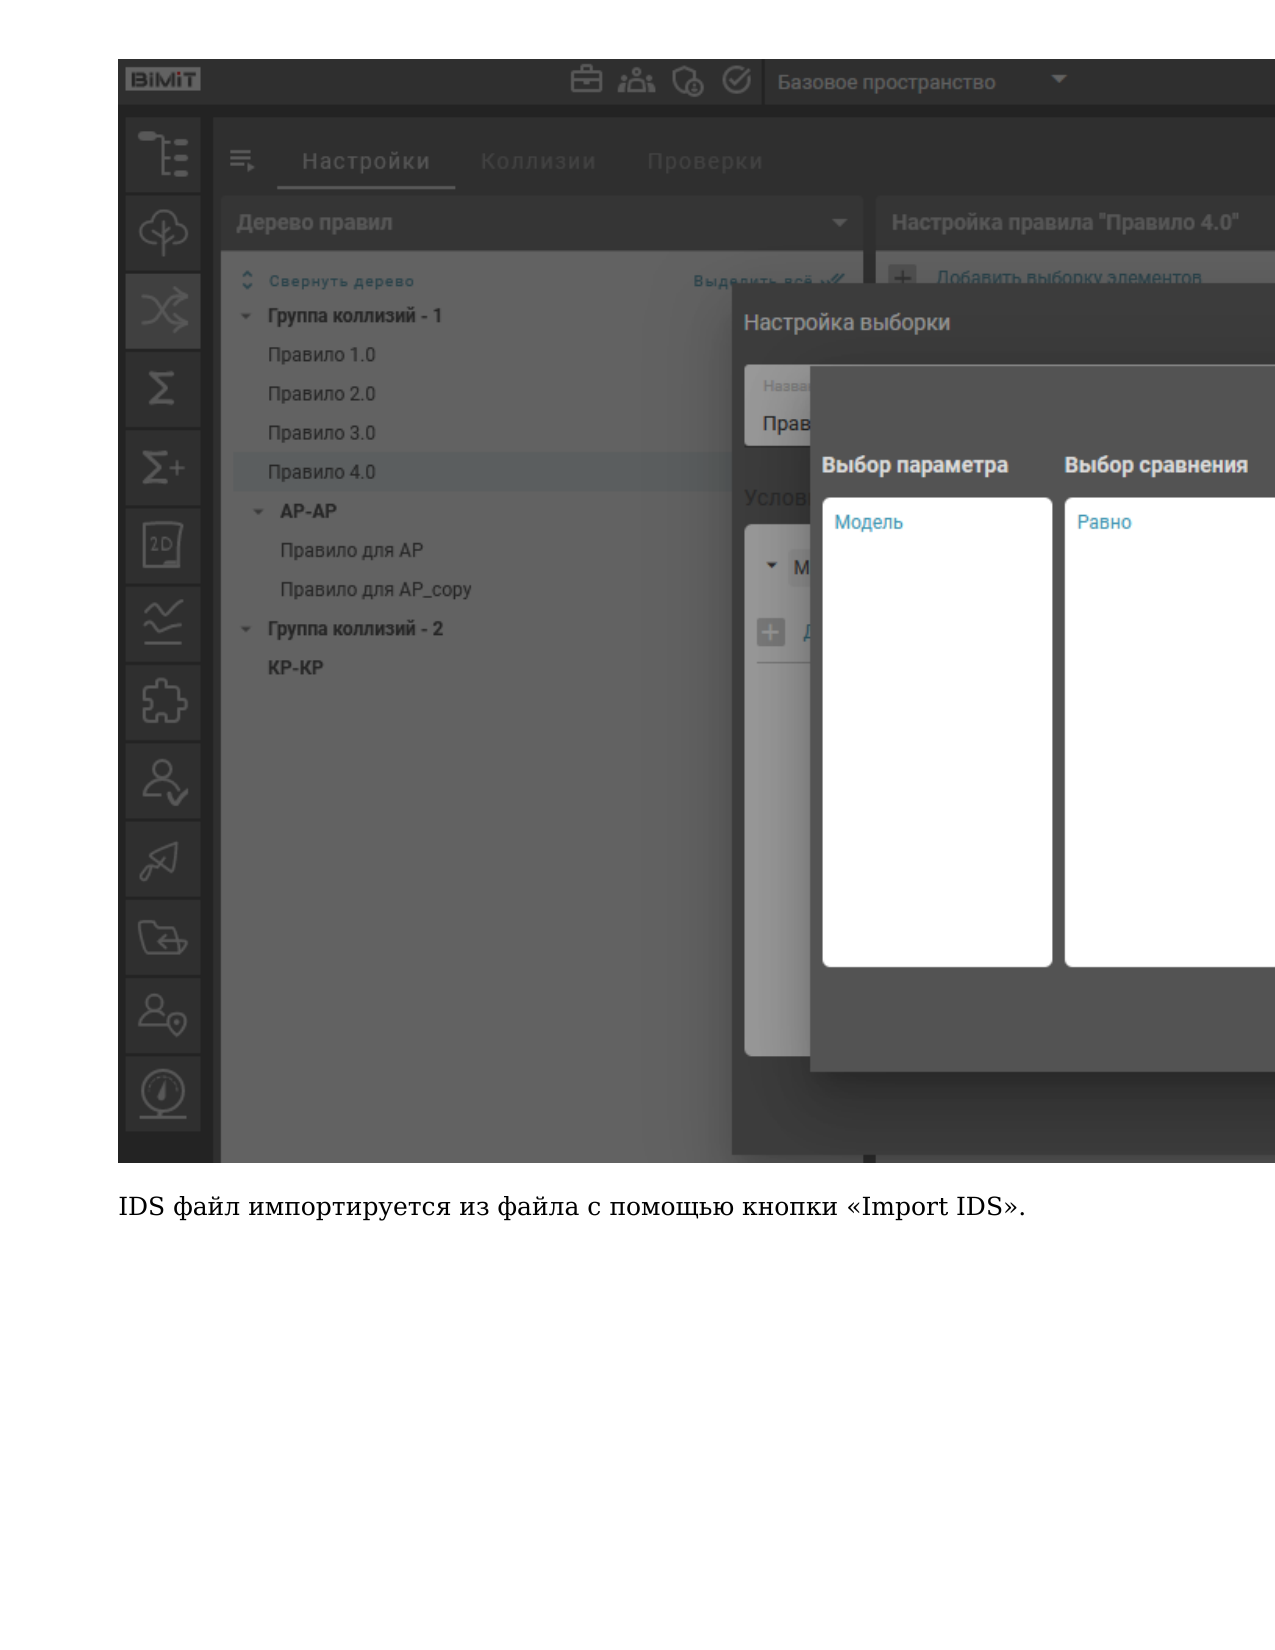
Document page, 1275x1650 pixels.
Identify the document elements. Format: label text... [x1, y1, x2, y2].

text IDS файл импортируется из файла с помощью кнопки «Import IDS». [118, 1192, 1216, 1221]
picture [118, 59, 1275, 1163]
